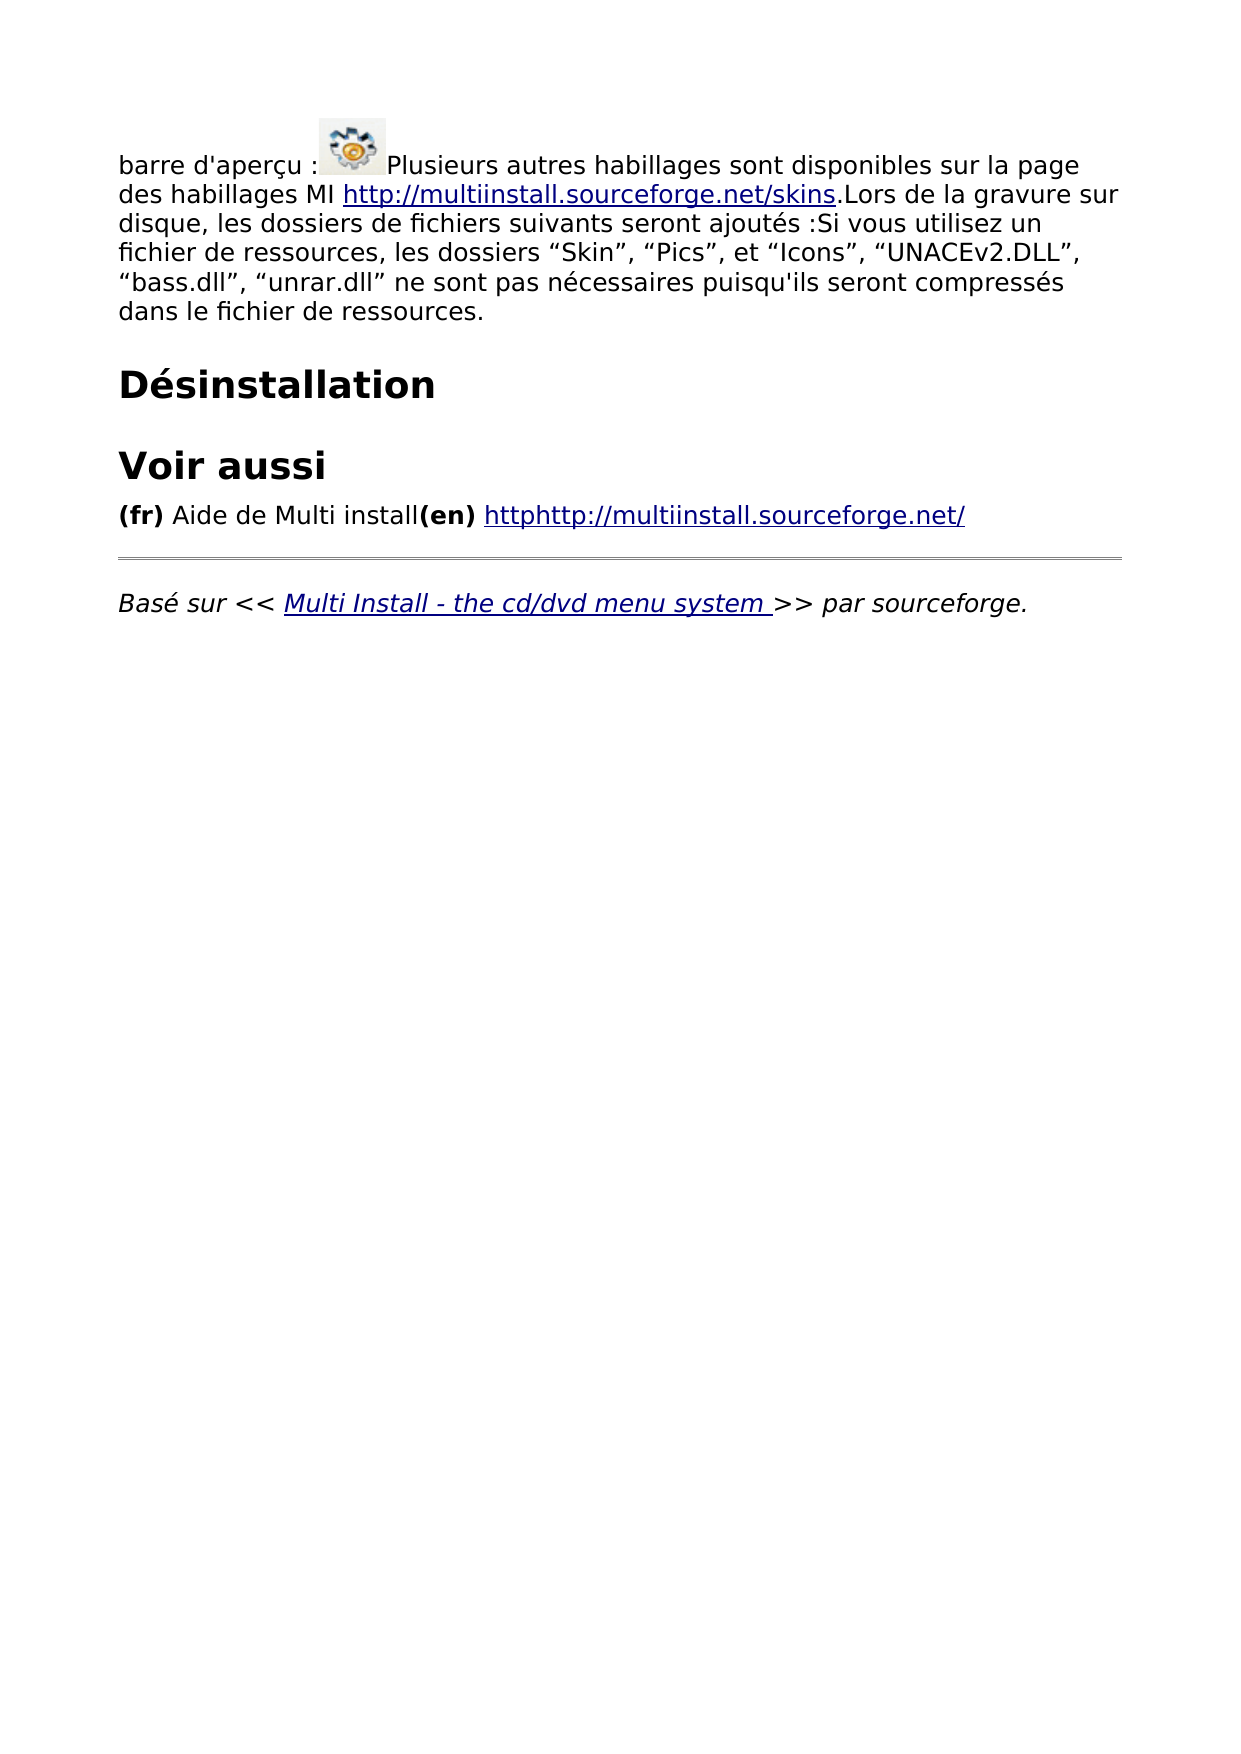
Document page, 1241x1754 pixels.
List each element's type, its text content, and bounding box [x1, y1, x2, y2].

subtitle Voir aussi [118, 445, 1122, 488]
text Basé sur << Multi Install - the cd/dvd menu system >> par sourceforge. [118, 589, 1122, 618]
text barre d'aperçu :Plusieurs autres habillages sont disponibles sur la page des habillages MI http://multiinstall.sourceforge.net/skins.Lors de la gravure sur disque, les dossiers de fichiers suivants seront ajoutés :Si vous utilisez un fichier de ressources, les dossiers “Skin”, “Pics”, et “Icons”, “UNACEv2.DLL”, “bass.dll”, “unrar.dll” ne sont pas nécessaires puisqu'ils seront compressés dans le fichier de ressources. [118, 118, 1122, 326]
picture [318, 118, 386, 175]
text (fr) Aide de Multi install(en) httphttp://multiinstall.sourceforge.net/ [118, 501, 1122, 530]
subtitle Désinstallation [118, 364, 1122, 407]
